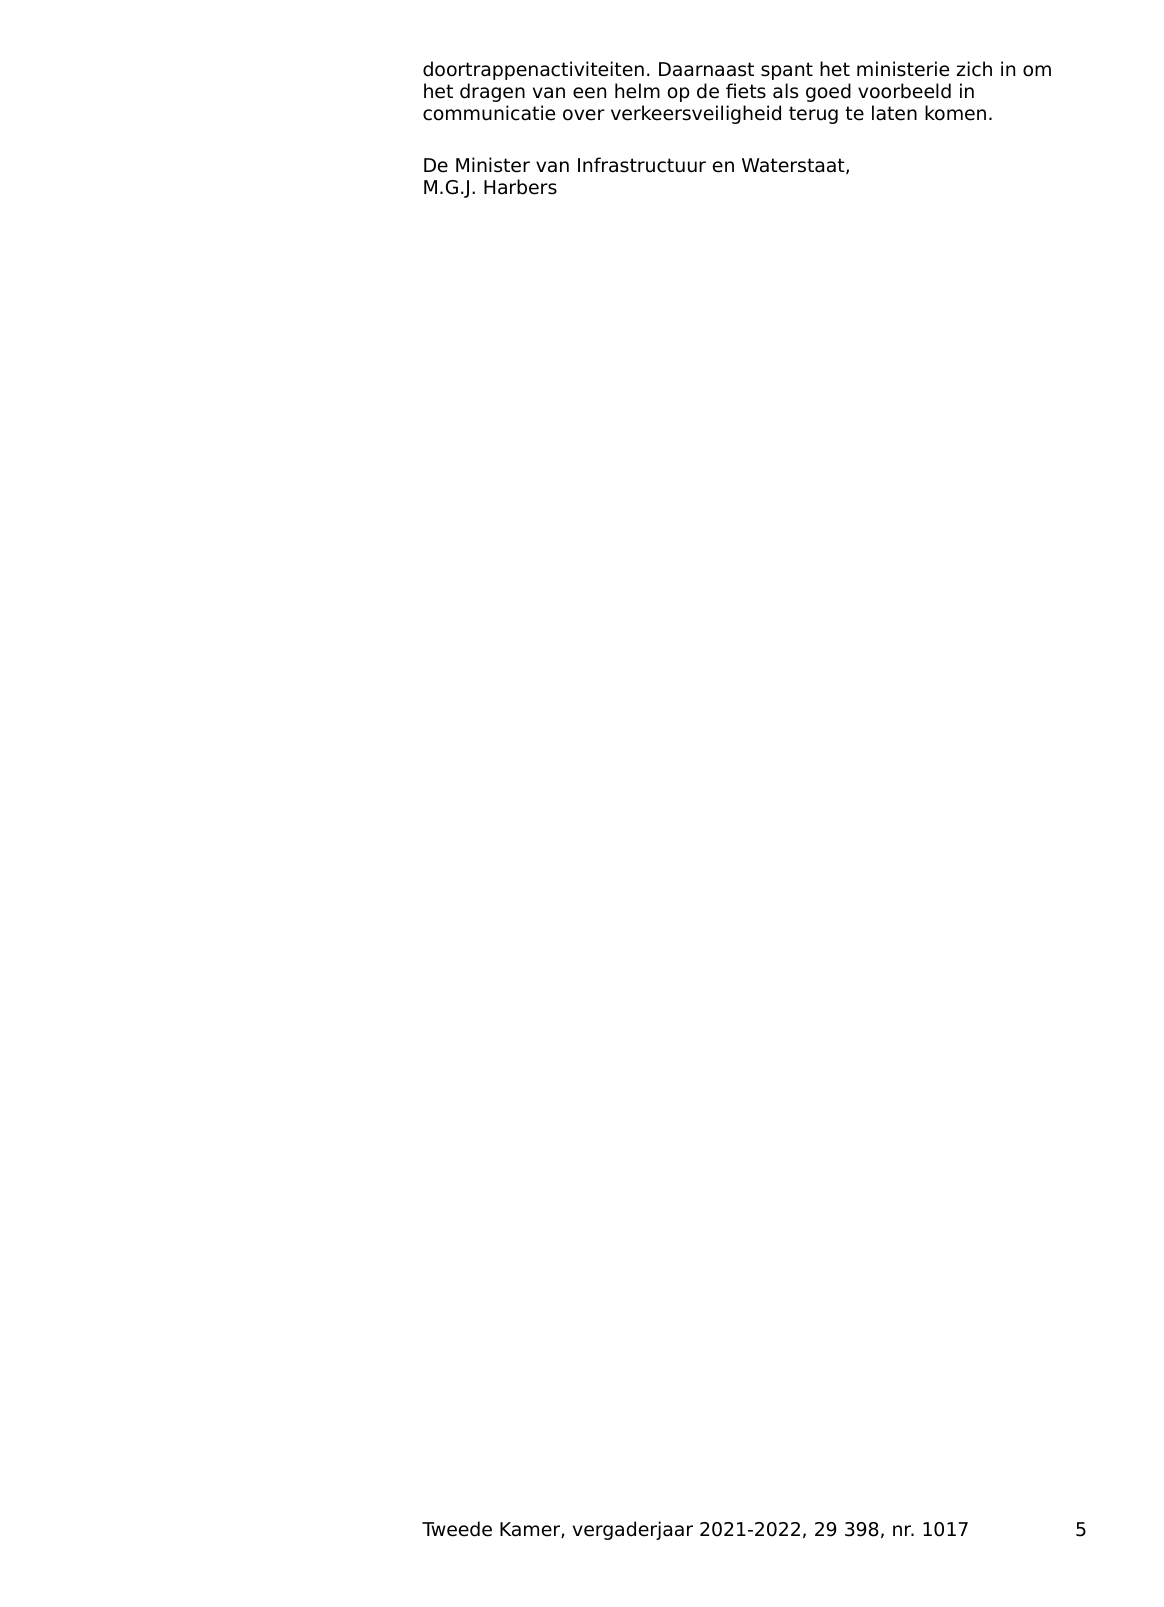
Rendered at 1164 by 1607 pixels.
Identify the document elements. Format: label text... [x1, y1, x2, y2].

text De Minister van Infrastructuur en Waterstaat, M.G.J. Harbers [422, 155, 1087, 199]
text doortrappenactiviteiten. Daarnaast spant het ministerie zich in om het dragen van een helm op de fiets als goed voorbeeld in communicatie over verkeersveiligheid terug te laten komen. [422, 59, 1087, 125]
